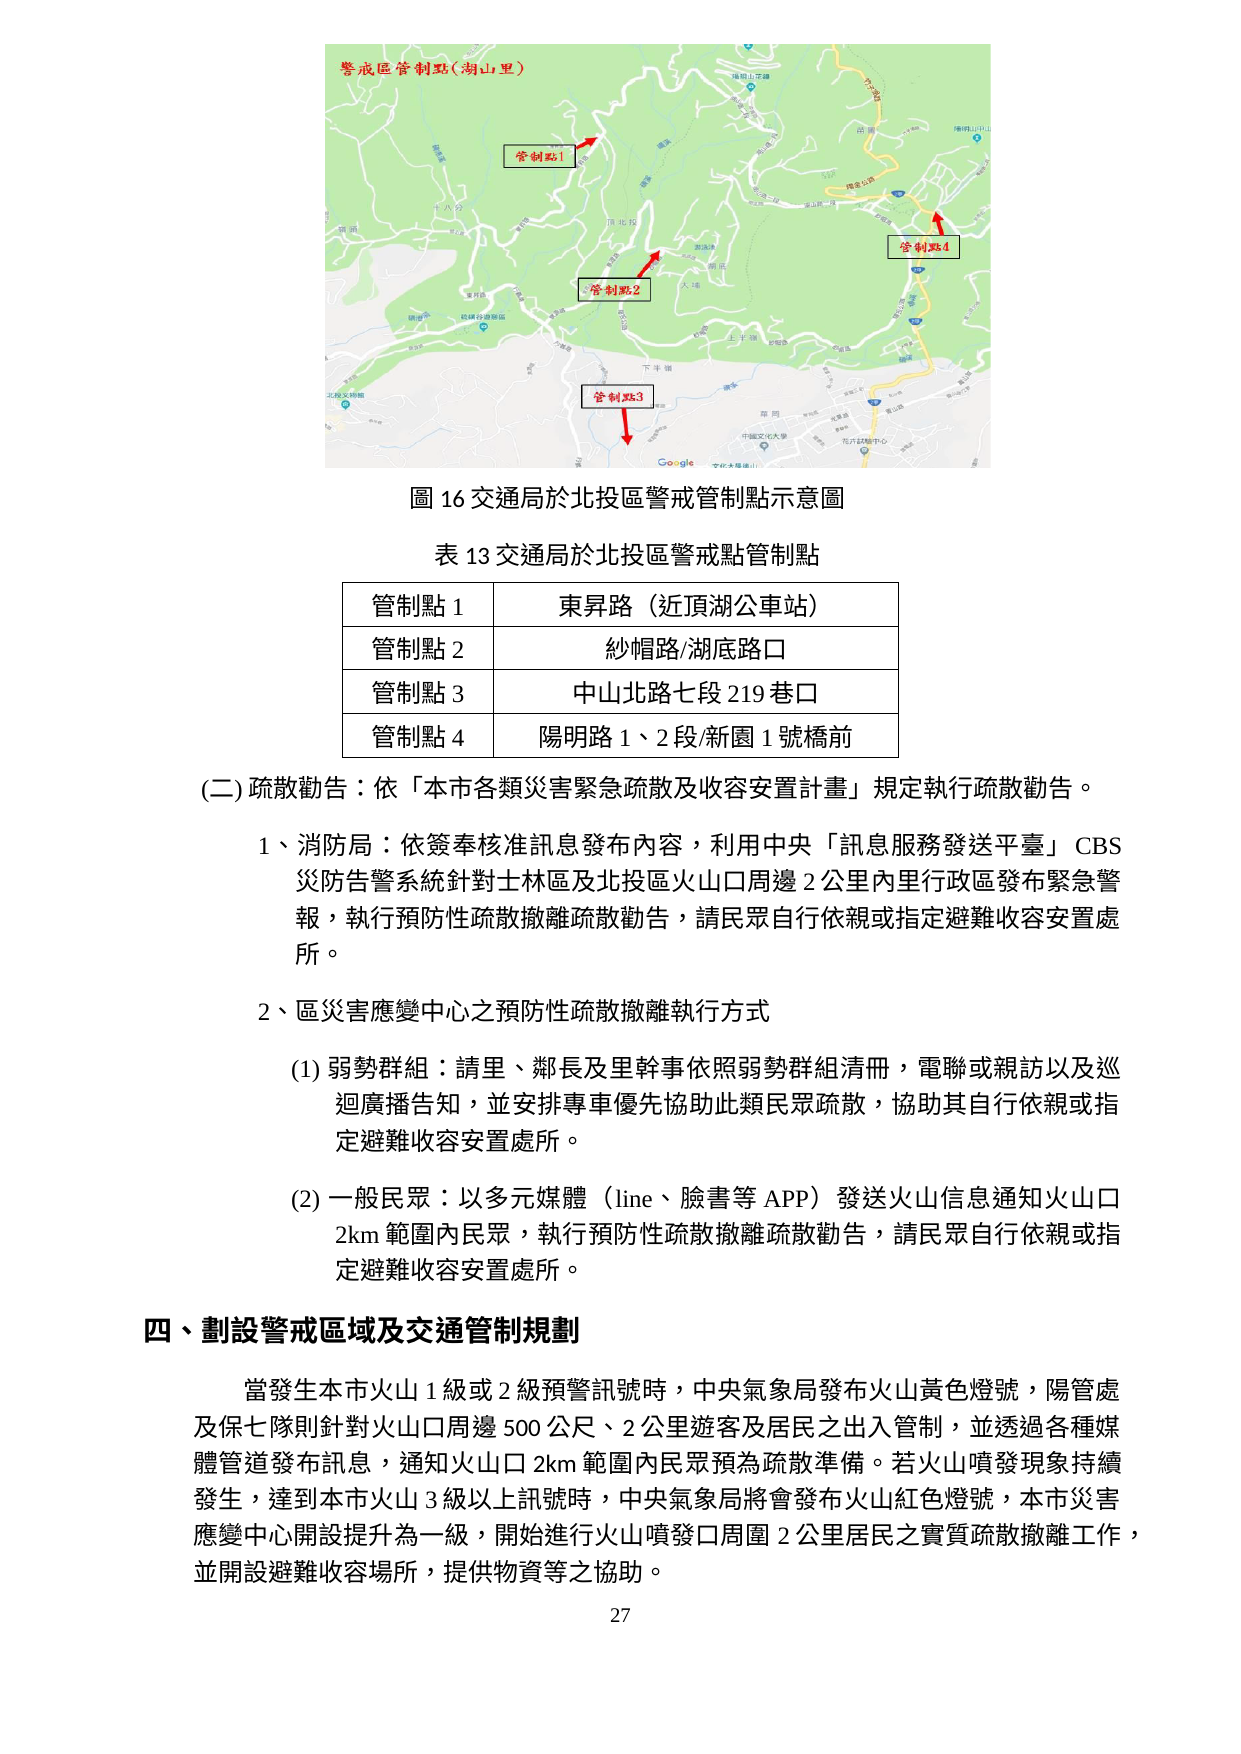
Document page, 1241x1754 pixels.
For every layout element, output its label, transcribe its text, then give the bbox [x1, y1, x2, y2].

text 表13 交通局於北投區警戒點管制點 [133, 536, 1122, 572]
table_cell 管制點2 [343, 627, 493, 669]
text (2) 一般民眾：以多元媒體（line、臉書等APP）發送火山信息通知火山口2km範圍內民眾，執行預防性疏散撤離疏散勸告，請民眾自行依親或指定避難收容安置處所。 [291, 1178, 1122, 1287]
text (1) 弱勢群組：請里、鄰長及里幹事依照弱勢群組清冊，電聯或親訪以及巡迴廣播告知，並安排專車優先協助此類民眾疏散，協助其自行依親或指定避難收容安置處所。 [291, 1048, 1122, 1157]
text 圖16 交通局於北投區警戒管制點示意圖 [133, 478, 1122, 515]
text 四、劃設警戒區域及交通管制規劃 [143, 1308, 1122, 1350]
text 當發生本市火山1級或2級預警訊號時，中央氣象局發布火山黃色燈號，陽管處及保七隊則針對火山口周邊500公尺、2公里遊客及居民之出入管制，並透過各種媒體管道發布訊息，通知火山口2km範圍內民眾預為疏散準備。若火山噴發現象持續發生，達到本市火山3級以上訊號時，中央氣象局將會發布火山紅色燈號，本市災害應變中心開設提升為一級，開始進行火山噴發口周圍2公里居民之實質疏散撤離工作，並開設避難收容場所，提供物資等之協助。 [193, 1371, 1122, 1588]
table_cell 陽明路1、2段/新園1號橋前 [494, 714, 898, 757]
table_header 東昇路（近頂湖公車站） [494, 583, 898, 626]
table_cell 管制點4 [343, 714, 493, 757]
text 1、消防局：依簽奉核准訊息發布內容，利用中央「訊息服務發送平臺」CBS災防告警系統針對士林區及北投區火山口周邊2公里內里行政區發布緊急警報，執行預防性疏散撤離疏散勸告，請民眾自行依親或指定避難收容安置處所。 [258, 826, 1122, 971]
table_cell 中山北路七段219巷口 [494, 670, 898, 713]
text 2、區災害應變中心之預防性疏散撤離執行方式 [258, 991, 1122, 1028]
table_header 管制點1 [343, 583, 493, 626]
table_cell 紗帽路/湖底路口 [494, 627, 898, 669]
text (二) 疏散勸告：依「本市各類災害緊急疏散及收容安置計畫」規定執行疏散勸告。 [201, 768, 1122, 805]
table_cell 管制點3 [343, 670, 493, 713]
